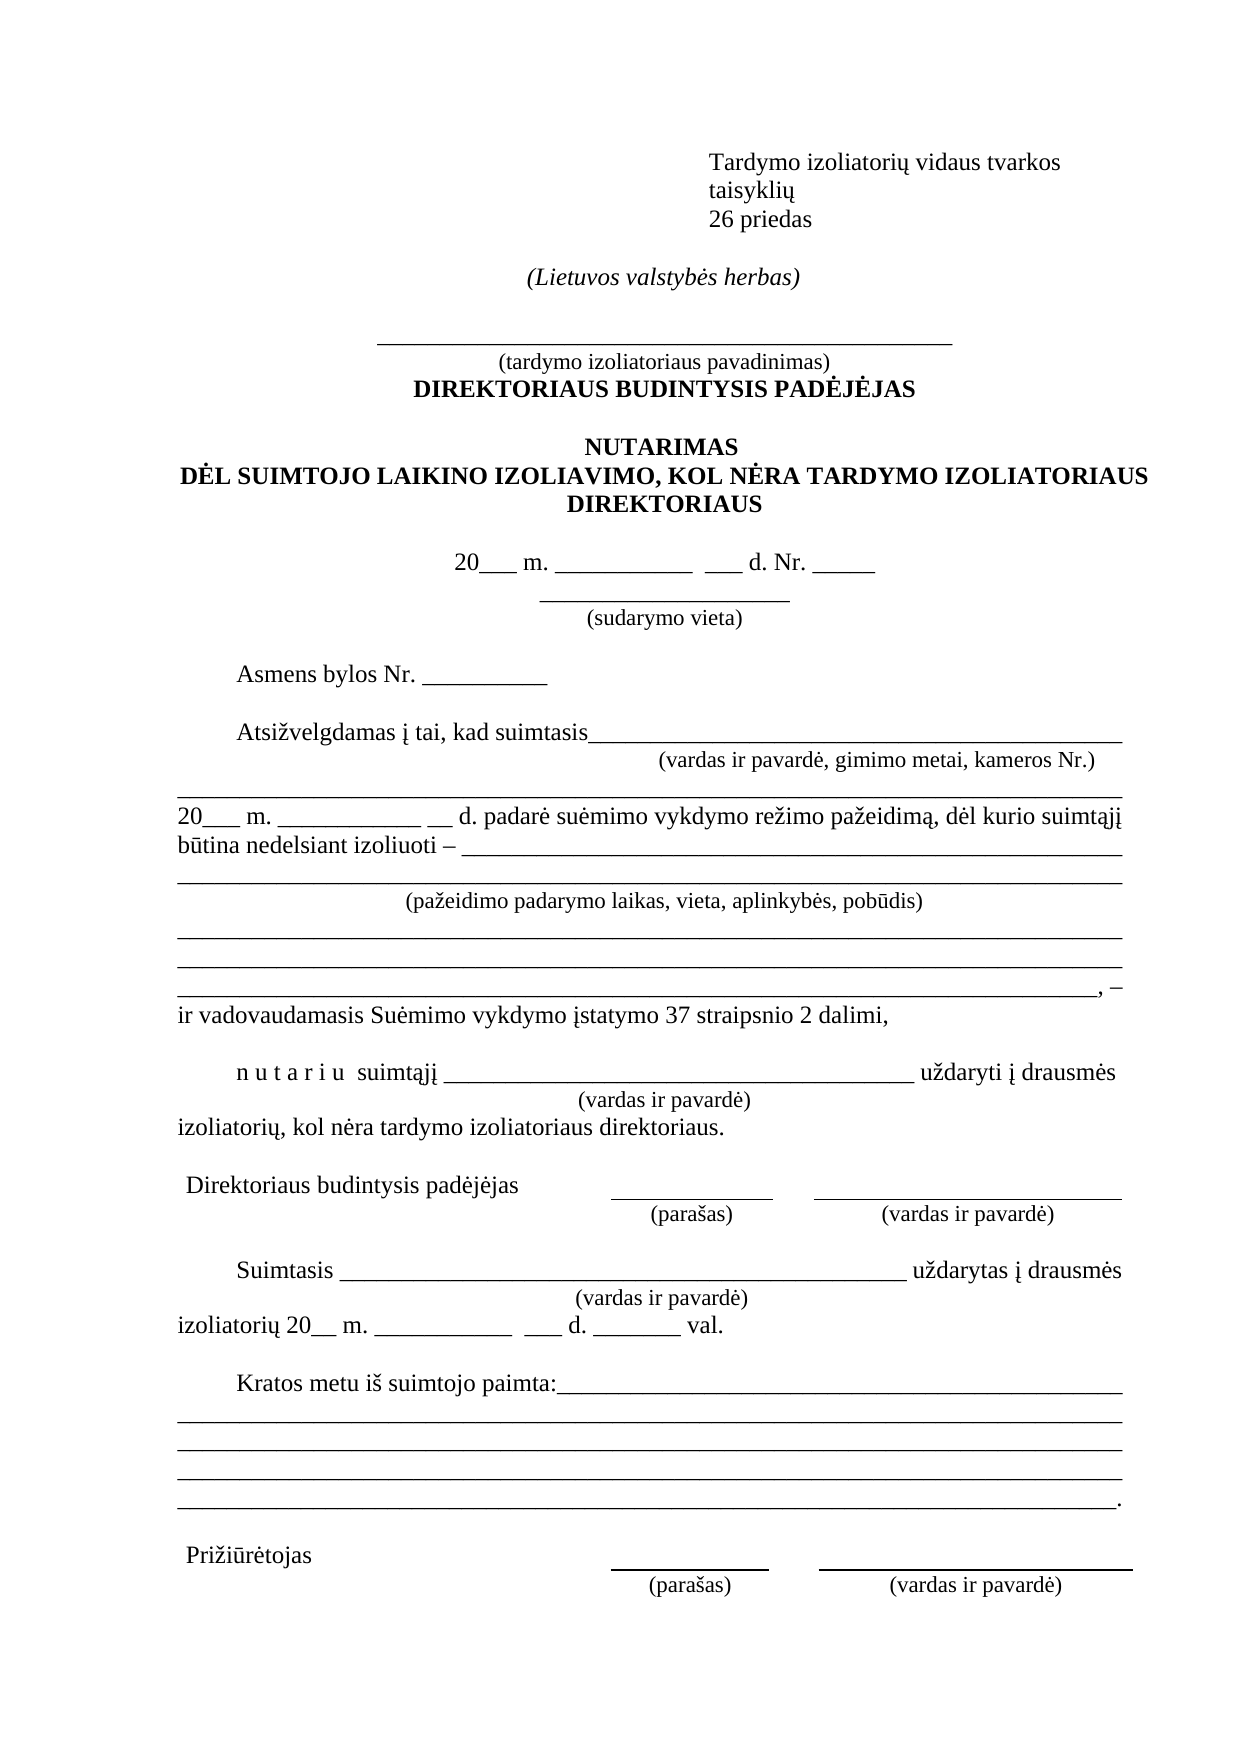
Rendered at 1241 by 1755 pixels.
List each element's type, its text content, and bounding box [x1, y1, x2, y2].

table_cell [773, 1199, 814, 1227]
table_header [773, 1170, 814, 1199]
table_header [769, 1540, 818, 1569]
text 26 priedas [177, 204, 1152, 233]
text (Lietuvos valstybės herbas) [177, 262, 1152, 291]
text _ , – [177, 971, 1152, 1000]
text _ [177, 1454, 1152, 1483]
text Kratos metu iš suimtojo paimta: [177, 1368, 1152, 1397]
table_cell (vardas ir pavardė) [819, 1571, 1133, 1597]
table_cell (vardas ir pavardė) [814, 1200, 1122, 1227]
table_header Prižiūrėtojas [181, 1540, 611, 1569]
text (tardymo izoliatoriaus pavadinimas) [177, 348, 1152, 374]
text (sudarymo vieta) [177, 604, 1152, 631]
table_header [611, 1170, 772, 1199]
text _ [177, 942, 1152, 971]
table_header [814, 1170, 1122, 1199]
table_cell (parašas) [611, 1200, 772, 1227]
text _ [177, 772, 1152, 801]
text _ [177, 1397, 1152, 1425]
text Atsižvelgdamas į tai, kad suimtasis [177, 717, 1152, 746]
text DIREKTORIAUS BUDINTYSIS PADĖJĖJAS [177, 374, 1152, 403]
text taisyklių [177, 176, 1152, 204]
text Asmens bylos Nr. __________ [177, 659, 1152, 688]
text _ [177, 858, 1152, 887]
text NUTARIMAS [177, 432, 1152, 461]
text _ [177, 913, 1152, 942]
text būtina nedelsiant izoliuoti – [177, 830, 1152, 858]
text izoliatorių, kol nėra tardymo izoliatoriaus direktoriaus. [177, 1112, 1152, 1141]
text 20___ m. __ d. padarė suėmimo vykdymo režimo pažeidimą, dėl kurio suimtąjį [177, 801, 1152, 830]
table_header Direktoriaus budintysis padėjėjas [181, 1170, 611, 1227]
table_header [819, 1540, 1133, 1569]
table_header [611, 1540, 769, 1569]
text 20___ m. ___________ ___ d. Nr. _____ [177, 547, 1152, 576]
text (vardas ir pavardė) [177, 1086, 1152, 1112]
text (vardas ir pavardė) [177, 1284, 1152, 1310]
text _ [177, 1425, 1152, 1454]
text (vardas ir pavardė, gimimo metai, kameros Nr.) [602, 746, 1152, 772]
text Tardymo izoliatorių vidaus tvarkos [709, 147, 1152, 176]
text _ . [177, 1483, 1152, 1512]
table_cell [181, 1569, 611, 1597]
text (pažeidimo padarymo laikas, vieta, aplinkybės, pobūdis) [177, 887, 1152, 913]
text Suimtasis uždarytas į drausmės [177, 1255, 1152, 1284]
table_cell (parašas) [611, 1571, 769, 1597]
text ____________________ [177, 576, 1152, 604]
text ______________________________________________ [177, 319, 1152, 348]
text nutariu suimtąjį uždaryti į drausmės [177, 1057, 1152, 1086]
text DĖL SUIMTOJO LAIKINO IZOLIAVIMO, KOL NĖRA TARDYMO IZOLIATORIAUS DIREKTORIAUS [177, 461, 1152, 518]
table_cell [769, 1569, 818, 1597]
text izoliatorių 20__ m. ___________ ___ d. _______ val. [177, 1310, 1152, 1339]
text ir vadovaudamasis Suėmimo vykdymo įstatymo 37 straipsnio 2 dalimi, [177, 1000, 1152, 1028]
